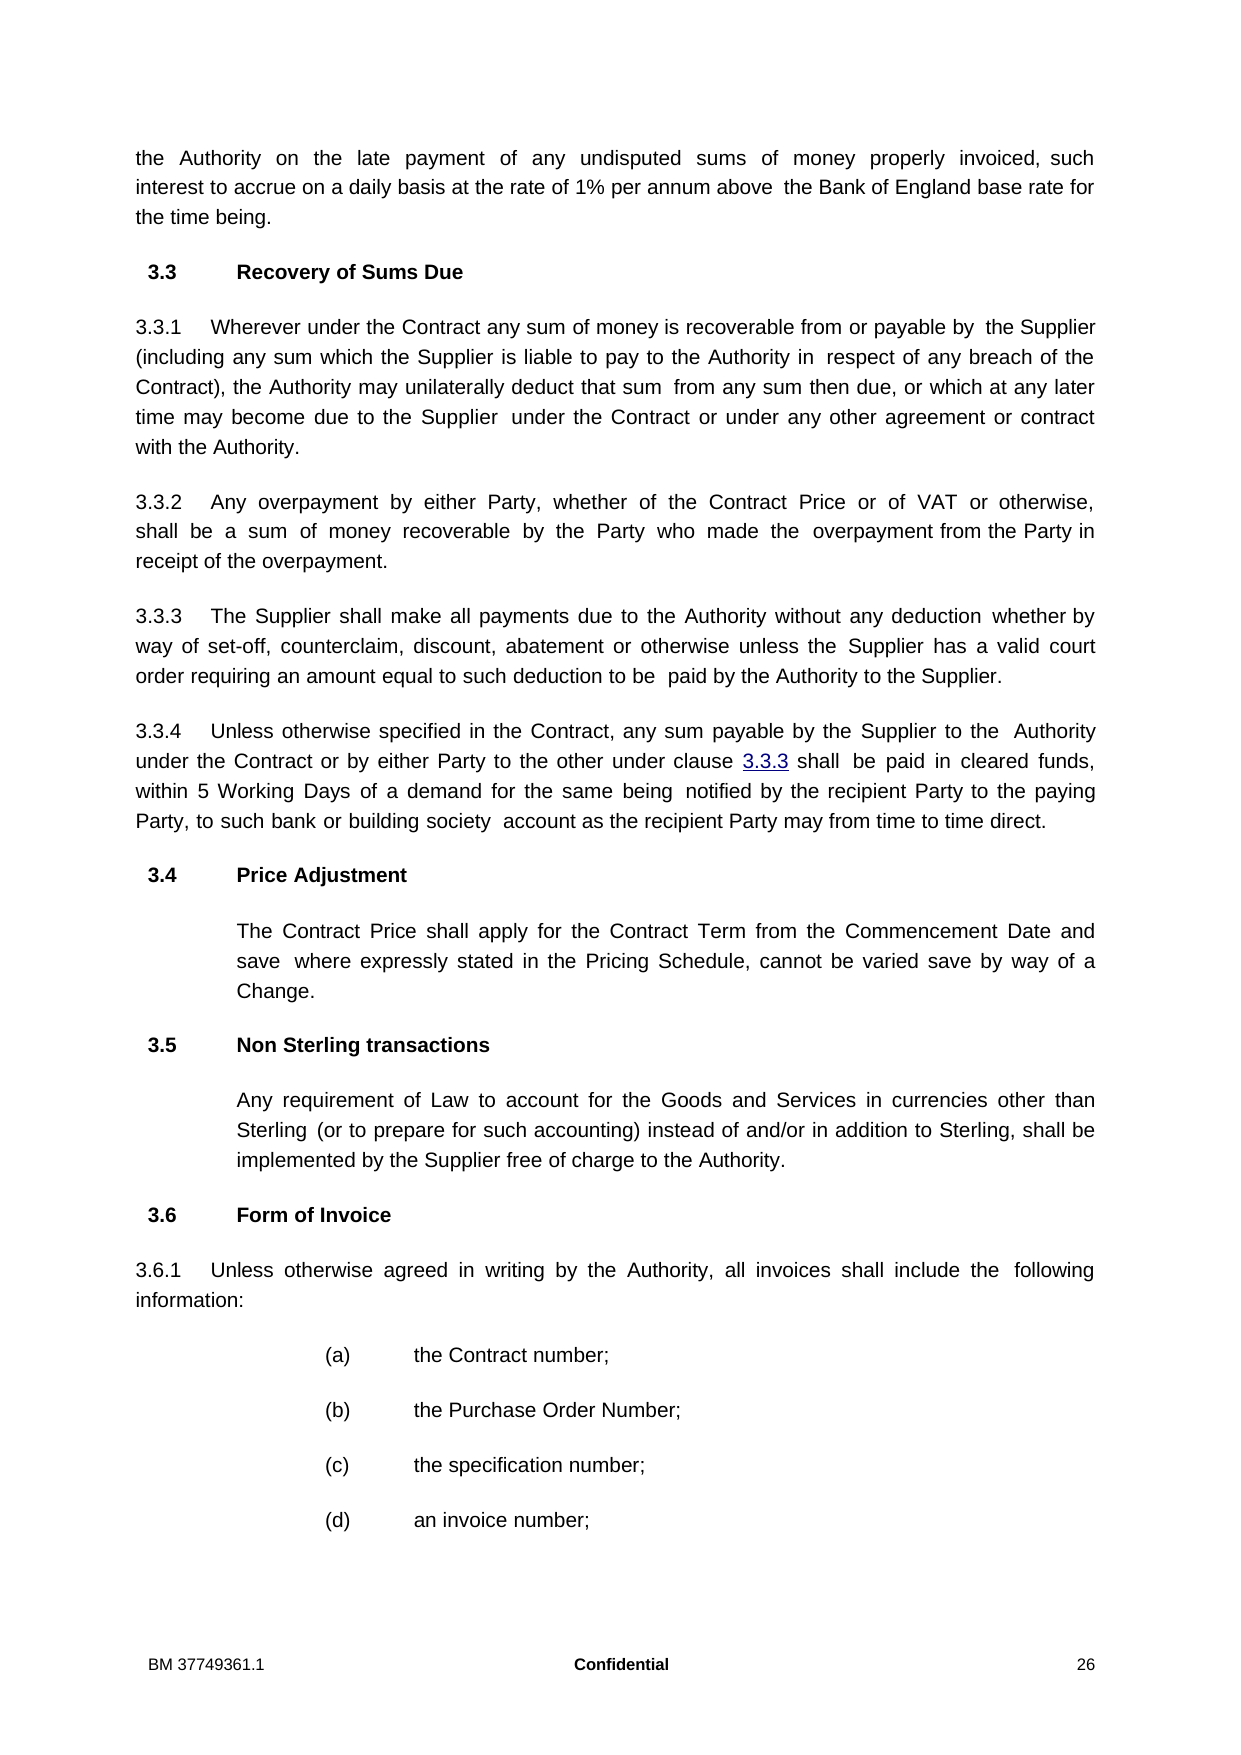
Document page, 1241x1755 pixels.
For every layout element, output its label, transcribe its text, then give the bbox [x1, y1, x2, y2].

list Unless otherwise agreed in writing by the Authority, all invoices shall include the following information: [135, 1258, 1094, 1312]
list the Contract number; [325, 1343, 1107, 1367]
text the Authority on the late payment of any undisputed sums of money properly invoiced, such interest to accrue on a daily basis at the rate of 1% per annum above the Bank of England base rate for the time being. [135, 146, 1095, 229]
list Wherever under the Contract any sum of money is recoverable from or payable by the Supplier (including any sum which the Supplier is liable to pay to the Authority in respect of any breach of the Contract), the Authority may unilaterally deduct that sum from any sum then due, or which at any later time may become due to the Supplier under the Contract or under any other agreement or contract with the Authority. [135, 315, 1096, 458]
subtitle Price Adjustment [148, 863, 1107, 887]
list Unless otherwise specified in the Contract, any sum payable by the Supplier to the Authority under the Contract or by either Party to the other under clause 3.3.3 shall be paid in cleared funds, within 5 Working Days of a demand for the same being notified by the recipient Party to the paying Party, to such bank or building society account as the recipient Party may from time to time direct. [135, 719, 1096, 832]
list the specification number; [325, 1453, 1107, 1477]
list an invoice number; [325, 1508, 1107, 1532]
list the Purchase Order Number; [325, 1398, 1107, 1422]
subtitle Recovery of Sums Due [148, 259, 1107, 283]
subtitle Non Sterling transactions [148, 1033, 1107, 1057]
subtitle Form of Invoice [148, 1203, 1107, 1227]
text The Contract Price shall apply for the Contract Term from the Commencement Date and save where expressly stated in the Pricing Schedule, cannot be varied save by way of a Change. [236, 919, 1096, 1002]
list Any overpayment by either Party, whether of the Contract Price or of VAT or otherwise, shall be a sum of money recoverable by the Party who made the overpayment from the Party in receipt of the overpayment. [135, 490, 1095, 573]
list The Supplier shall make all payments due to the Authority without any deduction whether by way of set-off, counterclaim, discount, abatement or otherwise unless the Supplier has a valid court order requiring an amount equal to such deduction to be paid by the Authority to the Supplier. [135, 604, 1096, 688]
text Any requirement of Law to account for the Goods and Services in currencies other than Sterling (or to prepare for such accounting) instead of and/or in addition to Sterling, shall be implemented by the Supplier free of charge to the Authority. [236, 1088, 1096, 1172]
